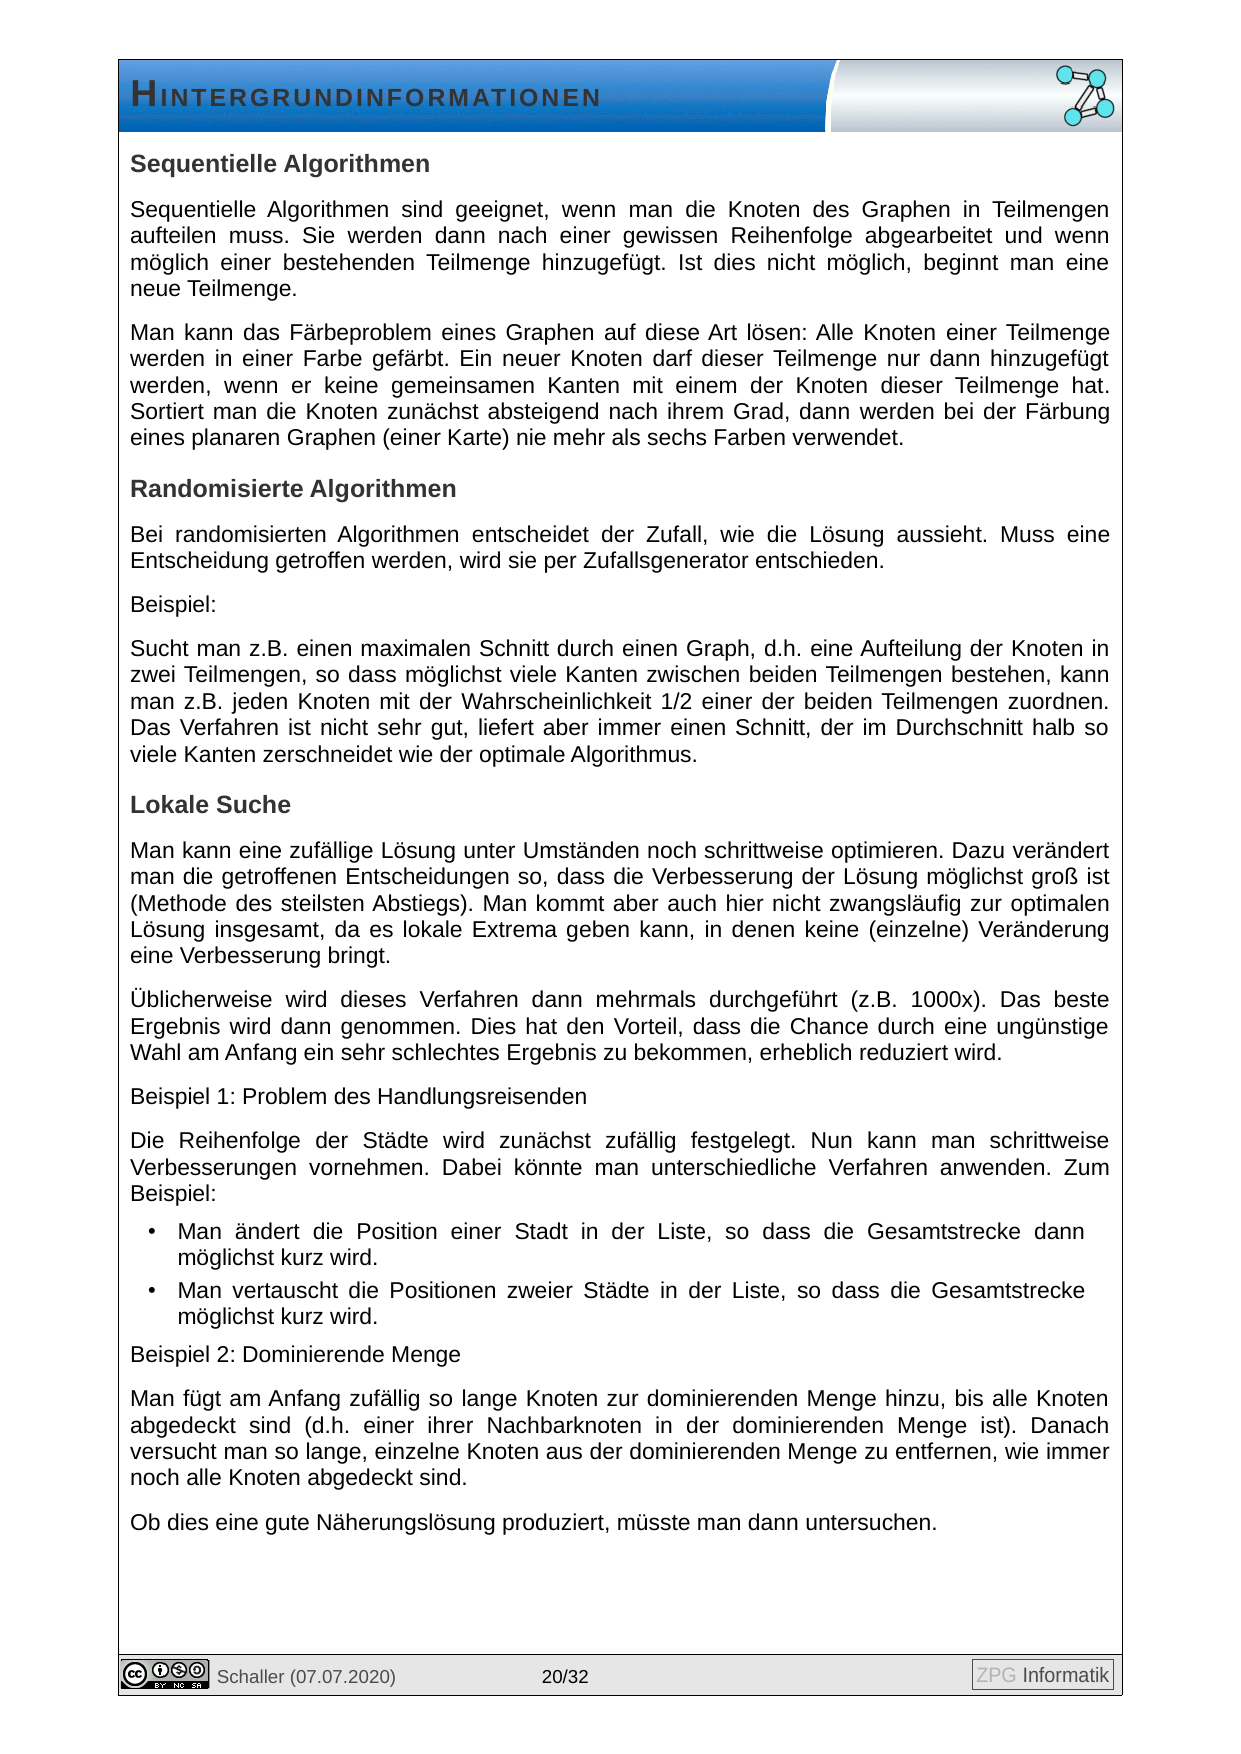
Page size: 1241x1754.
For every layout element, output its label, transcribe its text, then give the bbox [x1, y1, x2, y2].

text Sequentielle Algorithmen sind geeignet, wenn man die Knoten des Graphen in Teilmengen aufteilen muss. Sie werden dann nach einer gewissen Reihenfolge abgearbeitet und wenn möglich einer bestehenden Teilmenge hinzugefügt. Ist dies nicht möglich, beginnt man eine neue Teilmenge. [130, 196, 1110, 301]
text Man kann eine zufällige Lösung unter Umständen noch schrittweise optimieren. Dazu verändert man die getroffenen Entscheidungen so, dass die Verbesserung der Lösung möglichst groß ist (Methode des steilsten Abstiegs). Man kommt aber auch hier nicht zwangsläufig zur optimalen Lösung insgesamt, da es lokale Extrema geben kann, in denen keine (einzelne) Veränderung eine Verbesserung bringt. [130, 837, 1110, 969]
picture [120, 1659, 210, 1689]
text Üblicherweise wird dieses Verfahren dann mehrmals durchgeführt (z.B. 1000x). Das beste Ergebnis wird dann genommen. Dies hat den Vorteil, dass die Chance durch eine ungünstige Wahl am Anfang ein sehr schlechtes Ergebnis zu bekommen, erheblich reduziert wird. [130, 986, 1110, 1065]
text Beispiel: [130, 591, 1110, 617]
list Man vertauscht die Positionen zweier Städte in der Liste, so dass die Gesamtstrecke möglichst kurz wird. [148, 1277, 1087, 1329]
picture [119, 60, 1122, 132]
subtitle Randomisierte Algorithmen [130, 474, 1110, 503]
text Ob dies eine gute Näherungslösung produziert, müsste man dann untersuchen. [130, 1508, 1110, 1535]
text Beispiel 1: Problem des Handlungsreisenden [130, 1083, 1110, 1109]
text Sucht man z.B. einen maximalen Schnitt durch einen Graph, d.h. eine Aufteilung der Knoten in zwei Teilmengen, so dass möglichst viele Kanten zwischen beiden Teilmengen bestehen, kann man z.B. jeden Knoten mit der Wahrscheinlichkeit 1/2 einer der beiden Teilmengen zuordnen. Das Verfahren ist nicht sehr gut, liefert aber immer einen Schnitt, der im Durchschnitt halb so viele Kanten zerschneidet wie der optimale Algorithmus. [130, 635, 1110, 767]
text Beispiel 2: Dominierende Menge [130, 1341, 1110, 1368]
text Bei randomisierten Algorithmen entscheidet der Zufall, wie die Lösung aussieht. Muss eine Entscheidung getroffen werden, wird sie per Zufallsgenerator entschieden. [130, 521, 1110, 573]
list Man ändert die Position einer Stadt in der Liste, so dass die Gesamtstrecke dann möglichst kurz wird. [148, 1218, 1087, 1271]
subtitle Sequentielle Algorithmen [130, 149, 1110, 178]
subtitle Lokale Suche [130, 790, 1110, 819]
text Man fügt am Anfang zufällig so lange Knoten zur dominierenden Menge hinzu, bis alle Knoten abgedeckt sind (d.h. einer ihrer Nachbarknoten in der dominierenden Menge ist). Danach versucht man so lange, einzelne Knoten aus der dominierenden Menge zu entfernen, wie immer noch alle Knoten abgedeckt sind. [130, 1385, 1110, 1491]
text Man kann das Färbeproblem eines Graphen auf diese Art lösen: Alle Knoten einer Teilmenge werden in einer Farbe gefärbt. Ein neuer Knoten darf dieser Teilmenge nur dann hinzugefügt werden, wenn er keine gemeinsamen Kanten mit einem der Knoten dieser Teilmenge hat. Sortiert man die Knoten zunächst absteigend nach ihrem Grad, dann werden bei der Färbung eines planaren Graphen (einer Karte) nie mehr als sechs Farben verwendet. [130, 319, 1110, 451]
text Die Reihenfolge der Städte wird zunächst zufällig festgelegt. Nun kann man schrittweise Verbesserungen vornehmen. Dabei könnte man unterschiedliche Verfahren anwenden. Zum Beispiel: [130, 1127, 1110, 1206]
